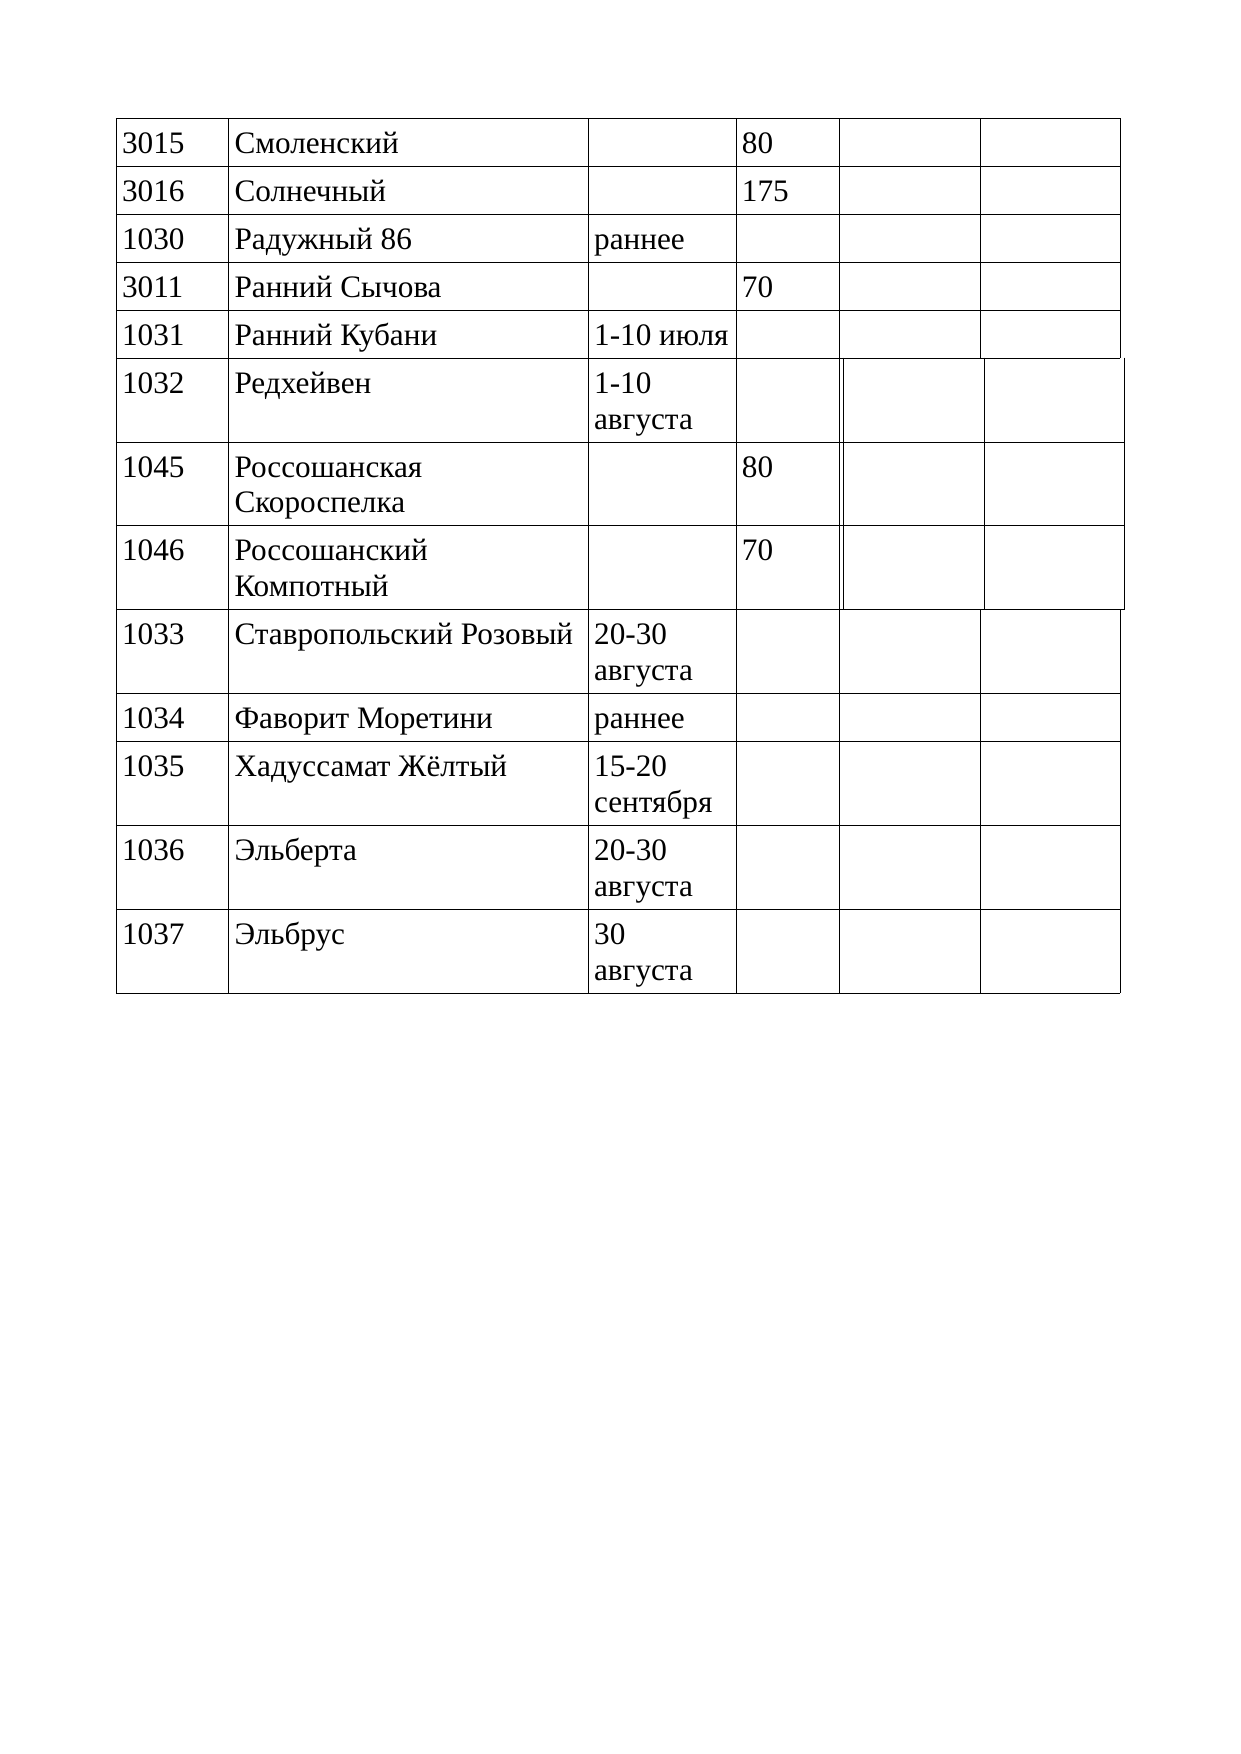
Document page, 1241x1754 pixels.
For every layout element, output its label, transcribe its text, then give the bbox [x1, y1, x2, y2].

table_cell 80 [737, 443, 839, 525]
table_cell Эльбрус [229, 910, 588, 993]
table_cell [737, 215, 839, 262]
table_cell 20-30 августа [589, 610, 736, 693]
table_cell Хадуссамат Жёлтый [229, 742, 588, 825]
table_cell [981, 742, 1120, 825]
table_cell [737, 742, 839, 825]
table_cell Эльберта [229, 826, 588, 909]
table_cell [844, 359, 984, 442]
table_cell [737, 311, 839, 358]
table_cell раннее [589, 215, 736, 262]
table_cell [981, 167, 1120, 214]
table_cell [737, 910, 839, 993]
table_cell 3011 [117, 263, 228, 310]
table_cell [844, 526, 984, 609]
table_cell [981, 311, 1120, 358]
table_cell [589, 263, 736, 310]
table_cell раннее [589, 694, 736, 741]
table_cell 1045 [117, 443, 228, 525]
table_cell Радужный 86 [229, 215, 588, 262]
table_cell [737, 694, 839, 741]
table_cell [985, 526, 1124, 609]
table_cell [840, 694, 980, 741]
table_cell Россошанский Компотный [229, 526, 588, 609]
table_cell 70 [737, 263, 839, 310]
table_cell [840, 263, 980, 310]
table_cell [840, 610, 980, 693]
table_cell [840, 742, 980, 825]
table_cell Редхейвен [229, 359, 588, 442]
table_cell [737, 359, 839, 442]
table_cell 1-10 августа [589, 359, 736, 442]
table_cell [985, 358, 1124, 442]
table_cell 1-10 июля [589, 311, 736, 358]
table_cell [589, 119, 736, 166]
table_cell 1046 [117, 526, 228, 609]
table_cell [737, 826, 839, 909]
table_cell [840, 311, 980, 358]
table_cell [981, 610, 1120, 693]
table_cell [981, 263, 1120, 310]
table_cell [985, 443, 1124, 525]
table_cell [737, 610, 839, 693]
table_cell [840, 910, 980, 993]
table_cell 80 [737, 119, 839, 166]
table_cell [589, 443, 736, 525]
table_cell [981, 215, 1120, 262]
table_cell Ранний Сычова [229, 263, 588, 310]
table_cell [981, 119, 1120, 166]
table_cell Россошанская Скороспелка [229, 443, 588, 525]
table_cell 15-20 сентября [589, 742, 736, 825]
table_cell Ставропольский Розовый [229, 610, 588, 693]
table_cell [844, 443, 984, 525]
table_cell 1035 [117, 742, 228, 825]
table_cell [589, 167, 736, 214]
table_cell [981, 910, 1120, 993]
table_cell 1034 [117, 694, 228, 741]
table_cell [840, 119, 980, 166]
table_cell [840, 826, 980, 909]
table_cell [840, 215, 980, 262]
table_cell 3016 [117, 167, 228, 214]
table_cell 1032 [117, 359, 228, 442]
table_cell 175 [737, 167, 839, 214]
table_cell 3015 [117, 119, 228, 166]
table_cell 30 августа [589, 910, 736, 993]
table_cell Смоленский [229, 119, 588, 166]
table_cell [981, 826, 1120, 909]
table_cell [589, 526, 736, 609]
table_cell 1036 [117, 826, 228, 909]
table_cell Солнечный [229, 167, 588, 214]
table_cell [981, 694, 1120, 741]
table_cell Ранний Кубани [229, 311, 588, 358]
table_cell 1033 [117, 610, 228, 693]
table_cell 1037 [117, 910, 228, 993]
table_cell 20-30 августа [589, 826, 736, 909]
table_cell [840, 167, 980, 214]
table_cell Фаворит Моретини [229, 694, 588, 741]
table_cell 70 [737, 526, 839, 609]
table_cell 1031 [117, 311, 228, 358]
table_cell 1030 [117, 215, 228, 262]
